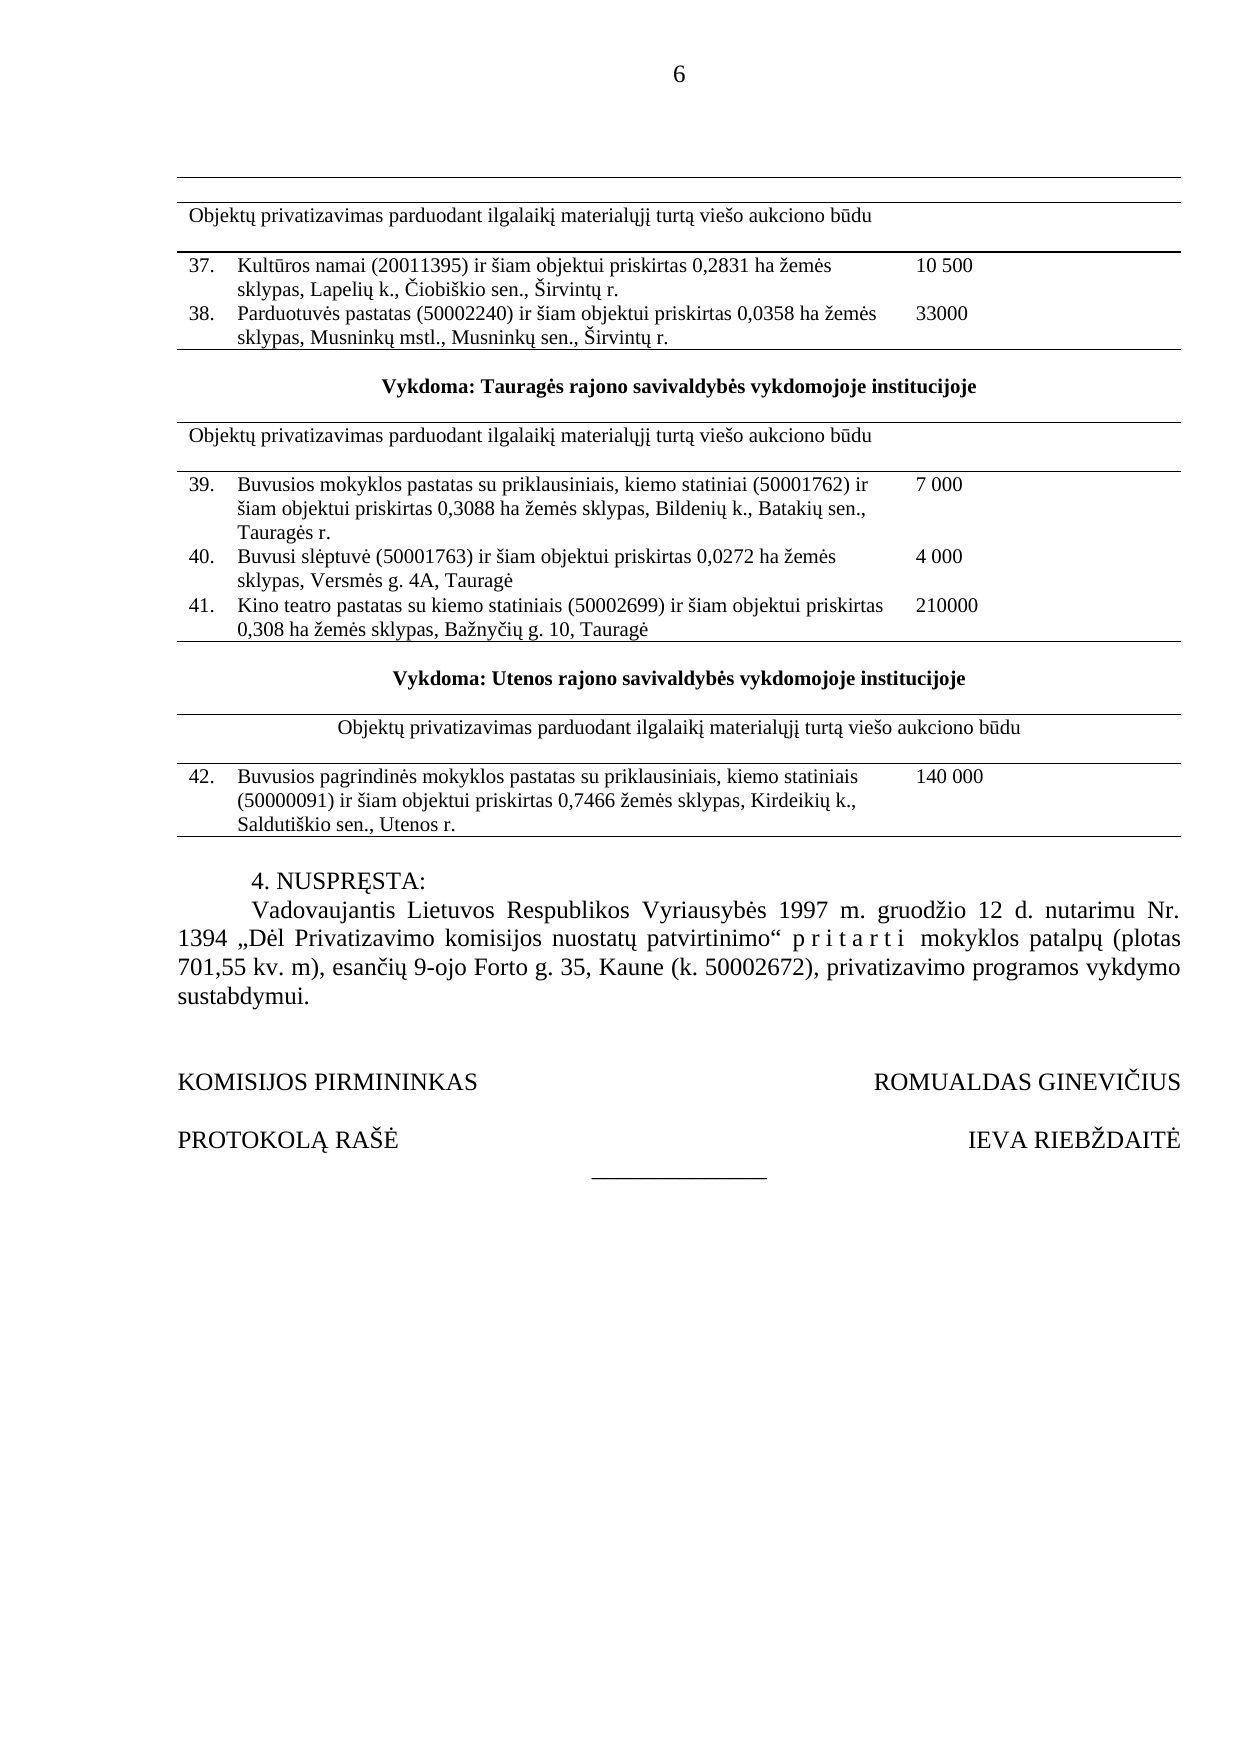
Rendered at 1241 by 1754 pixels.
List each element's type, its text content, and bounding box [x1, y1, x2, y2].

text Vadovaujantis Lietuvos Respublikos Vyriausybės 1997 m. gruodžio 12 d. nutarimu Nr. 1394 „Dėl Privatizavimo komisijos nuostatų patvirtinimo“ pritarti mokyklos patalpų (plotas 701,55 kv. m), esančių 9-ojo Forto g. 35, Kaune (k. 50002672), privatizavimo programos vykdymo sustabdymui. [177, 895, 1181, 1010]
table_cell 140 000 [904, 764, 1181, 836]
text 4. NUSPRĘSTA: [177, 866, 1181, 895]
table_cell 37. [177, 253, 226, 301]
table_cell Objektų privatizavimas parduodant ilgalaikį materialųjį turtą viešo aukciono būdu [177, 423, 1181, 471]
table_cell 39. [177, 472, 226, 544]
table_cell 40. [177, 544, 226, 592]
table_cell 210000 [904, 593, 1181, 641]
table_cell [177, 178, 1181, 202]
table_cell Buvusi slėptuvė (50001763) ir šiam objektui priskirtas 0,0272 ha žemės sklypas, Versmės g. 4A, Tauragė [226, 544, 904, 592]
table_cell Objektų privatizavimas parduodant ilgalaikį materialųjį turtą viešo aukciono būdu [177, 203, 1181, 251]
table_cell 10 500 [904, 253, 1181, 301]
table_cell Kino teatro pastatas su kiemo statiniais (50002699) ir šiam objektui priskirtas 0,308 ha žemės sklypas, Bažnyčių g. 10, Tauragė [226, 593, 904, 641]
table_cell Vykdoma: Tauragės rajono savivaldybės vykdomojoje institucijoje [177, 350, 1181, 422]
text ______________ [177, 1153, 1181, 1182]
table_cell Buvusios mokyklos pastatas su priklausiniais, kiemo statiniai (50001762) ir šiam objektui priskirtas 0,3088 ha žemės sklypas, Bildenių k., Batakių sen., Tauragės r. [226, 472, 904, 544]
text KOMISIJOS PIRMININKAS ROMUALDAS GINEVIČIUS [177, 1067, 1181, 1096]
table_cell 42. [177, 764, 226, 836]
text PROTOKOLĄ RAŠĖ IEVA RIEBŽDAITĖ [177, 1125, 1181, 1153]
table_cell Vykdoma: Utenos rajono savivaldybės vykdomojoje institucijoje [177, 642, 1181, 714]
table_cell Objektų privatizavimas parduodant ilgalaikį materialųjį turtą viešo aukciono būdu [177, 715, 1181, 763]
table_cell 41. [177, 593, 226, 641]
table_cell Buvusios pagrindinės mokyklos pastatas su priklausiniais, kiemo statiniais (50000091) ir šiam objektui priskirtas 0,7466 žemės sklypas, Kirdeikių k., Saldutiškio sen., Utenos r. [226, 764, 904, 836]
table_cell 38. [177, 301, 226, 349]
table_cell 33000 [904, 301, 1181, 349]
table_cell 4 000 [904, 544, 1181, 592]
table_cell Kultūros namai (20011395) ir šiam objektui priskirtas 0,2831 ha žemės sklypas, Lapelių k., Čiobiškio sen., Širvintų r. [226, 253, 904, 301]
table_cell 7 000 [904, 472, 1181, 544]
table_cell Parduotuvės pastatas (50002240) ir šiam objektui priskirtas 0,0358 ha žemės sklypas, Musninkų mstl., Musninkų sen., Širvintų r. [226, 301, 904, 349]
